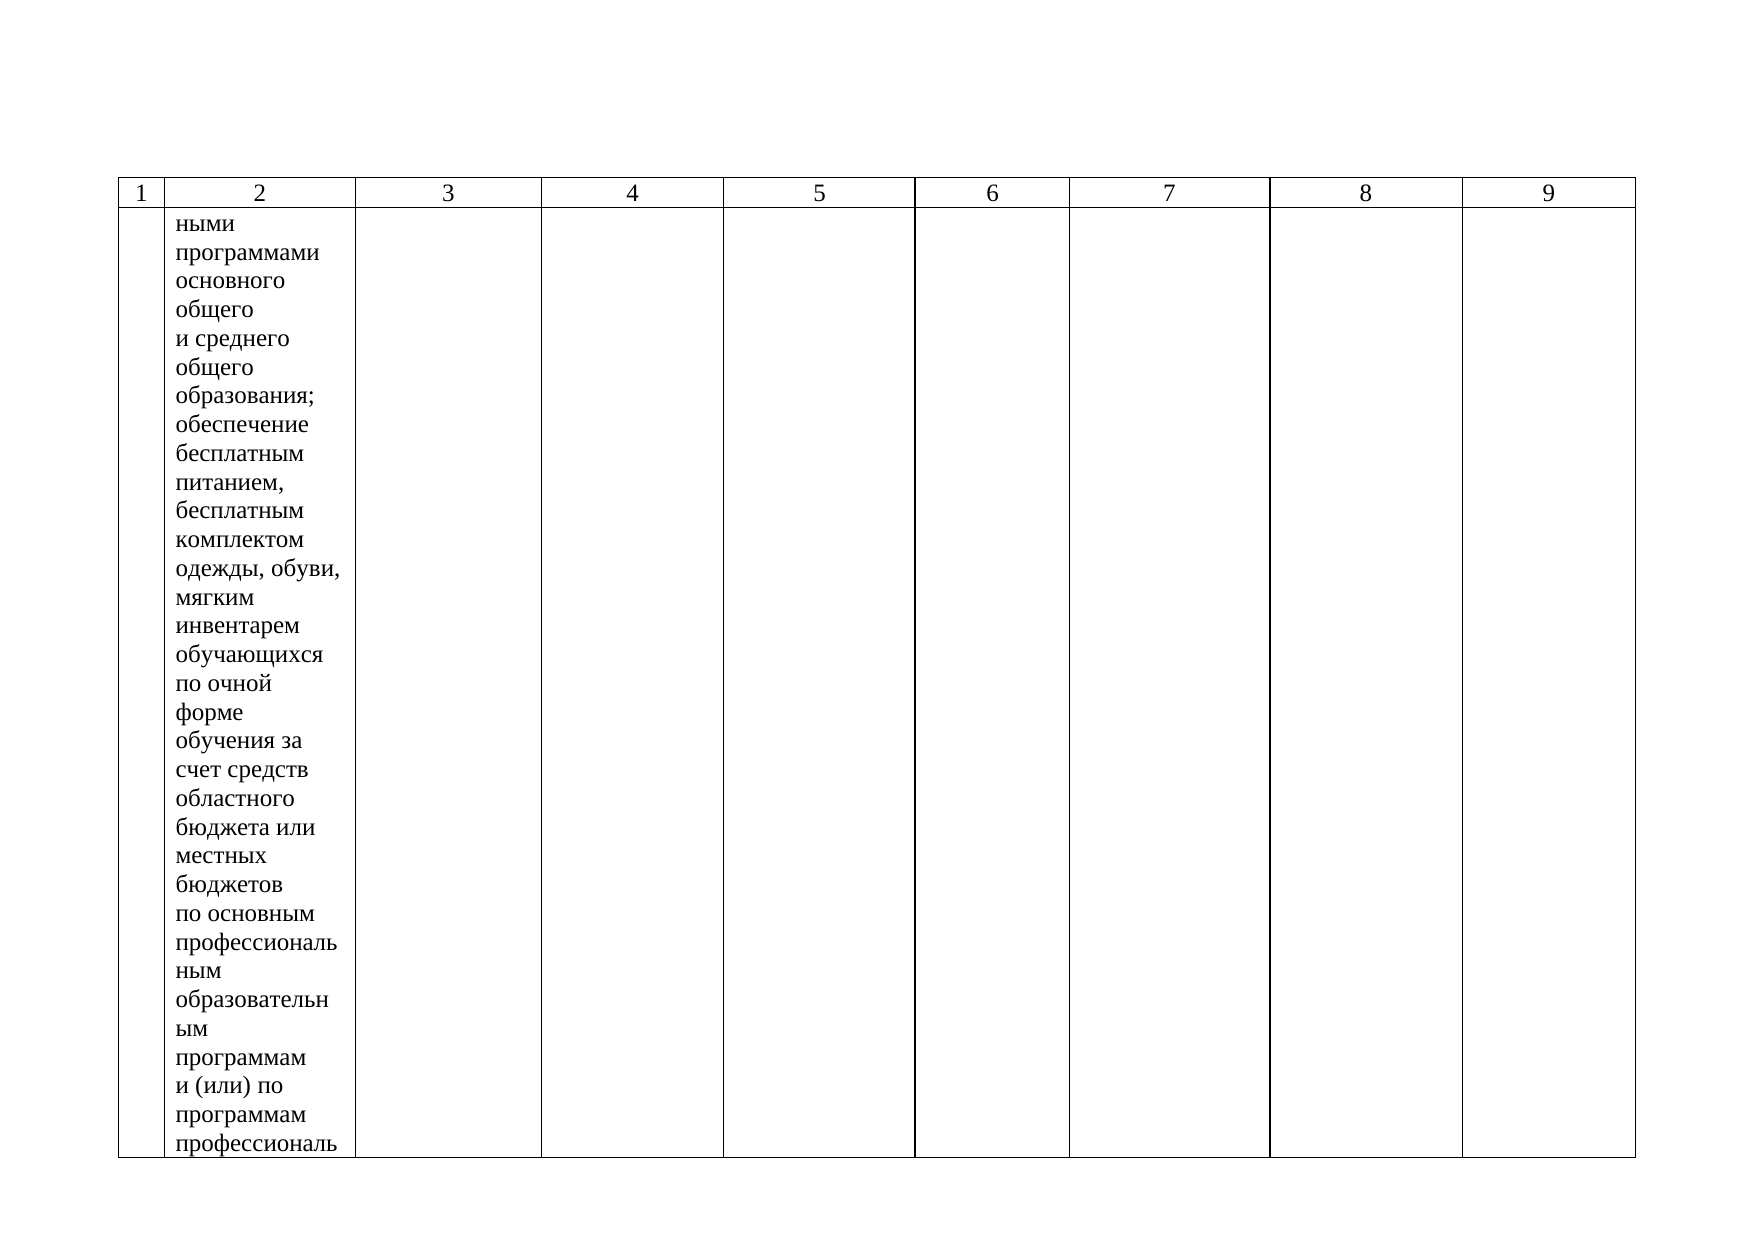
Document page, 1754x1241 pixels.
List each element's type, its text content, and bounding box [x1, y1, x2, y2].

table_cell ными программами основного общего и среднего общего образования; обеспечение бесплатным питанием, бесплатным комплектом одежды, обуви, мягким инвентарем обучающихся по очной форме обучения за счет средств областного бюджета или местных бюджетов по основным профессиональным образовательным программам и (или) по программам профессиональ [165, 208, 355, 1157]
table_cell [916, 208, 1069, 1157]
table_cell [724, 208, 914, 1157]
table_cell [1463, 208, 1635, 1157]
table_header 3 [356, 178, 541, 207]
table_cell [542, 208, 723, 1157]
table_header 9 [1463, 178, 1635, 207]
table_cell [1271, 208, 1462, 1157]
table_cell [119, 208, 164, 1157]
table_header 7 [1070, 178, 1269, 207]
table_header 4 [542, 178, 723, 207]
table_cell [1070, 208, 1269, 1157]
table_header 1 [119, 178, 164, 207]
table_header 5 [724, 178, 914, 207]
table_header 2 [165, 178, 355, 207]
table_header 8 [1271, 178, 1462, 207]
table_header 6 [916, 178, 1069, 207]
table_cell [356, 208, 541, 1157]
